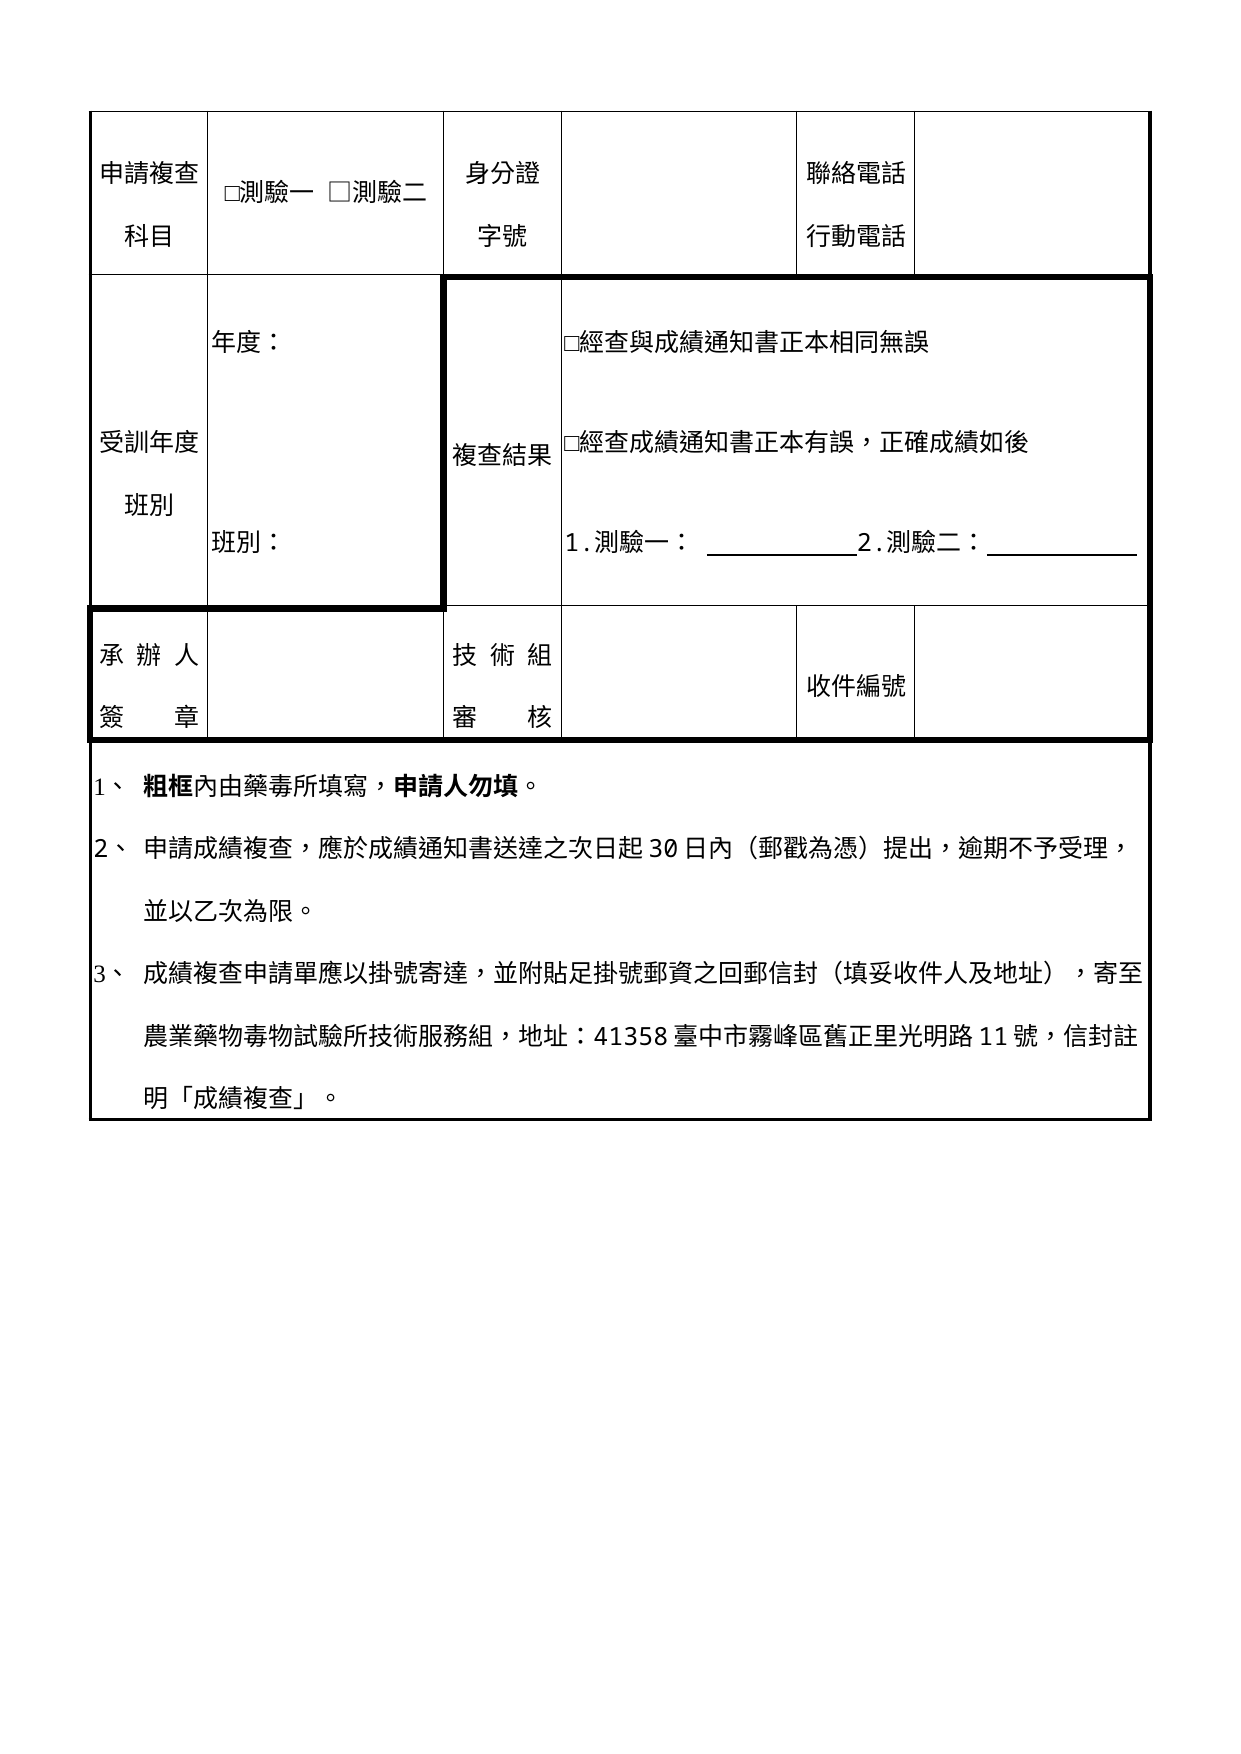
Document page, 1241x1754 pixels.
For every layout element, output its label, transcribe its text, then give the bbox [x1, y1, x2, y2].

table_cell 身分證 字號 [444, 112, 561, 274]
table_cell 聯絡電話行動電話 [797, 112, 914, 274]
table_cell 受訓年度班別 [92, 275, 207, 605]
table_cell 承 辦 人 簽 章 [93, 612, 207, 737]
table_cell 年度： 班別： [208, 275, 440, 605]
table_cell 技 術 組 審 核 [444, 606, 561, 737]
table_cell 粗框內由藥毒所填寫，申請人勿填。 申請成績複查，應於成績通知書送達之次日起30日內（郵戳為憑）提出，逾期不予受理，並以乙次為限。 成績複查申請單應以掛號寄達，並附貼足掛號郵資之回郵信封（填妥收件人及地址），寄至農業藥物毒物試驗所技術服務組，地址：41358臺中市霧峰區舊正里光明路11號，信封註明「成績複查」。 [92, 743, 1148, 1118]
table_cell 複查結果 [447, 280, 561, 605]
table_cell [562, 112, 796, 274]
table_cell 收件編號 [797, 606, 914, 737]
table_cell □測驗一 □測驗二 [208, 112, 443, 274]
table_cell □經查與成績通知書正本相同無誤 □經查成績通知書正本有誤，正確成績如後 1.測驗一： 2.測驗二： [562, 280, 1147, 605]
table_cell [208, 612, 443, 737]
table_cell 申請複查 科目 [92, 112, 207, 274]
table_cell [915, 606, 1147, 737]
table_cell [562, 606, 796, 737]
table_cell [915, 112, 1148, 274]
